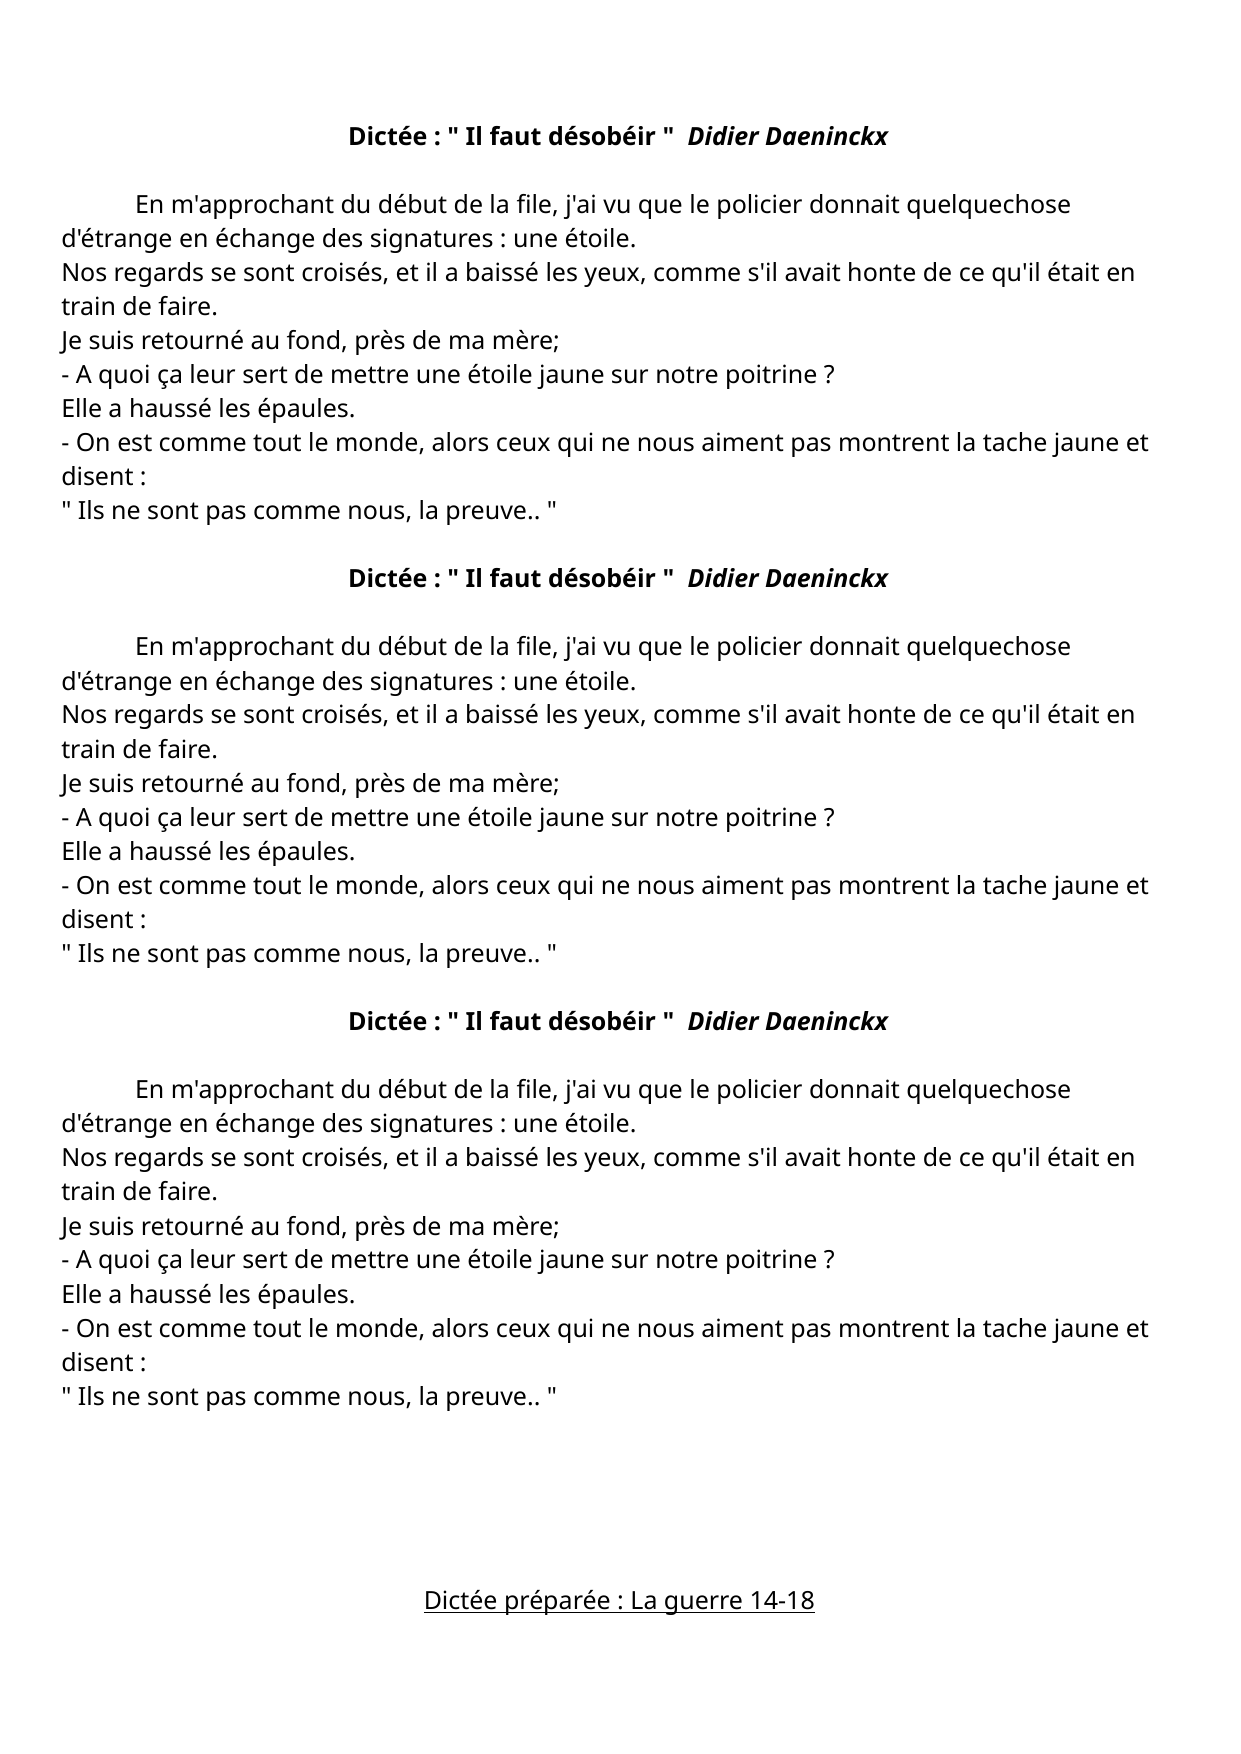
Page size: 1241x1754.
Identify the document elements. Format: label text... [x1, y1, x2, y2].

text " Ils ne sont pas comme nous, la preuve.. " [61, 936, 1177, 970]
text - A quoi ça leur sert de mettre une étoile jaune sur notre poitrine ? [61, 357, 1177, 391]
text " Ils ne sont pas comme nous, la preuve.. " [61, 493, 1177, 527]
text - On est comme tout le monde, alors ceux qui ne nous aiment pas montrent la tache jaune et disent : [61, 425, 1177, 493]
text - On est comme tout le monde, alors ceux qui ne nous aiment pas montrent la tache jaune et disent : [61, 1310, 1177, 1378]
text Dictée : " Il faut désobéir " Didier Daeninckx [61, 118, 1177, 152]
text Nos regards se sont croisés, et il a baissé les yeux, comme s'il avait honte de ce qu'il était en train de faire. [61, 697, 1177, 765]
text Je suis retourné au fond, près de ma mère; [61, 765, 1177, 799]
text En m'approchant du début de la file, j'ai vu que le policier donnait quelquechose d'étrange en échange des signatures : une étoile. [61, 186, 1177, 254]
text En m'approchant du début de la file, j'ai vu que le policier donnait quelquechose d'étrange en échange des signatures : une étoile. [61, 1072, 1177, 1140]
text Nos regards se sont croisés, et il a baissé les yeux, comme s'il avait honte de ce qu'il était en train de faire. [61, 1140, 1177, 1208]
text En m'approchant du début de la file, j'ai vu que le policier donnait quelquechose d'étrange en échange des signatures : une étoile. [61, 629, 1177, 697]
text Elle a haussé les épaules. [61, 1276, 1177, 1310]
text Nos regards se sont croisés, et il a baissé les yeux, comme s'il avait honte de ce qu'il était en train de faire. [61, 254, 1177, 322]
text Dictée : " Il faut désobéir " Didier Daeninckx [61, 561, 1177, 595]
text Dictée préparée : La guerre 14-18 [61, 1583, 1177, 1617]
text Elle a haussé les épaules. [61, 833, 1177, 867]
text Je suis retourné au fond, près de ma mère; [61, 1208, 1177, 1242]
text - On est comme tout le monde, alors ceux qui ne nous aiment pas montrent la tache jaune et disent : [61, 867, 1177, 936]
text Je suis retourné au fond, près de ma mère; [61, 322, 1177, 357]
text - A quoi ça leur sert de mettre une étoile jaune sur notre poitrine ? [61, 799, 1177, 833]
text Dictée : " Il faut désobéir " Didier Daeninckx [61, 1004, 1177, 1038]
text Elle a haussé les épaules. [61, 391, 1177, 425]
text - A quoi ça leur sert de mettre une étoile jaune sur notre poitrine ? [61, 1242, 1177, 1276]
text " Ils ne sont pas comme nous, la preuve.. " [61, 1378, 1177, 1412]
